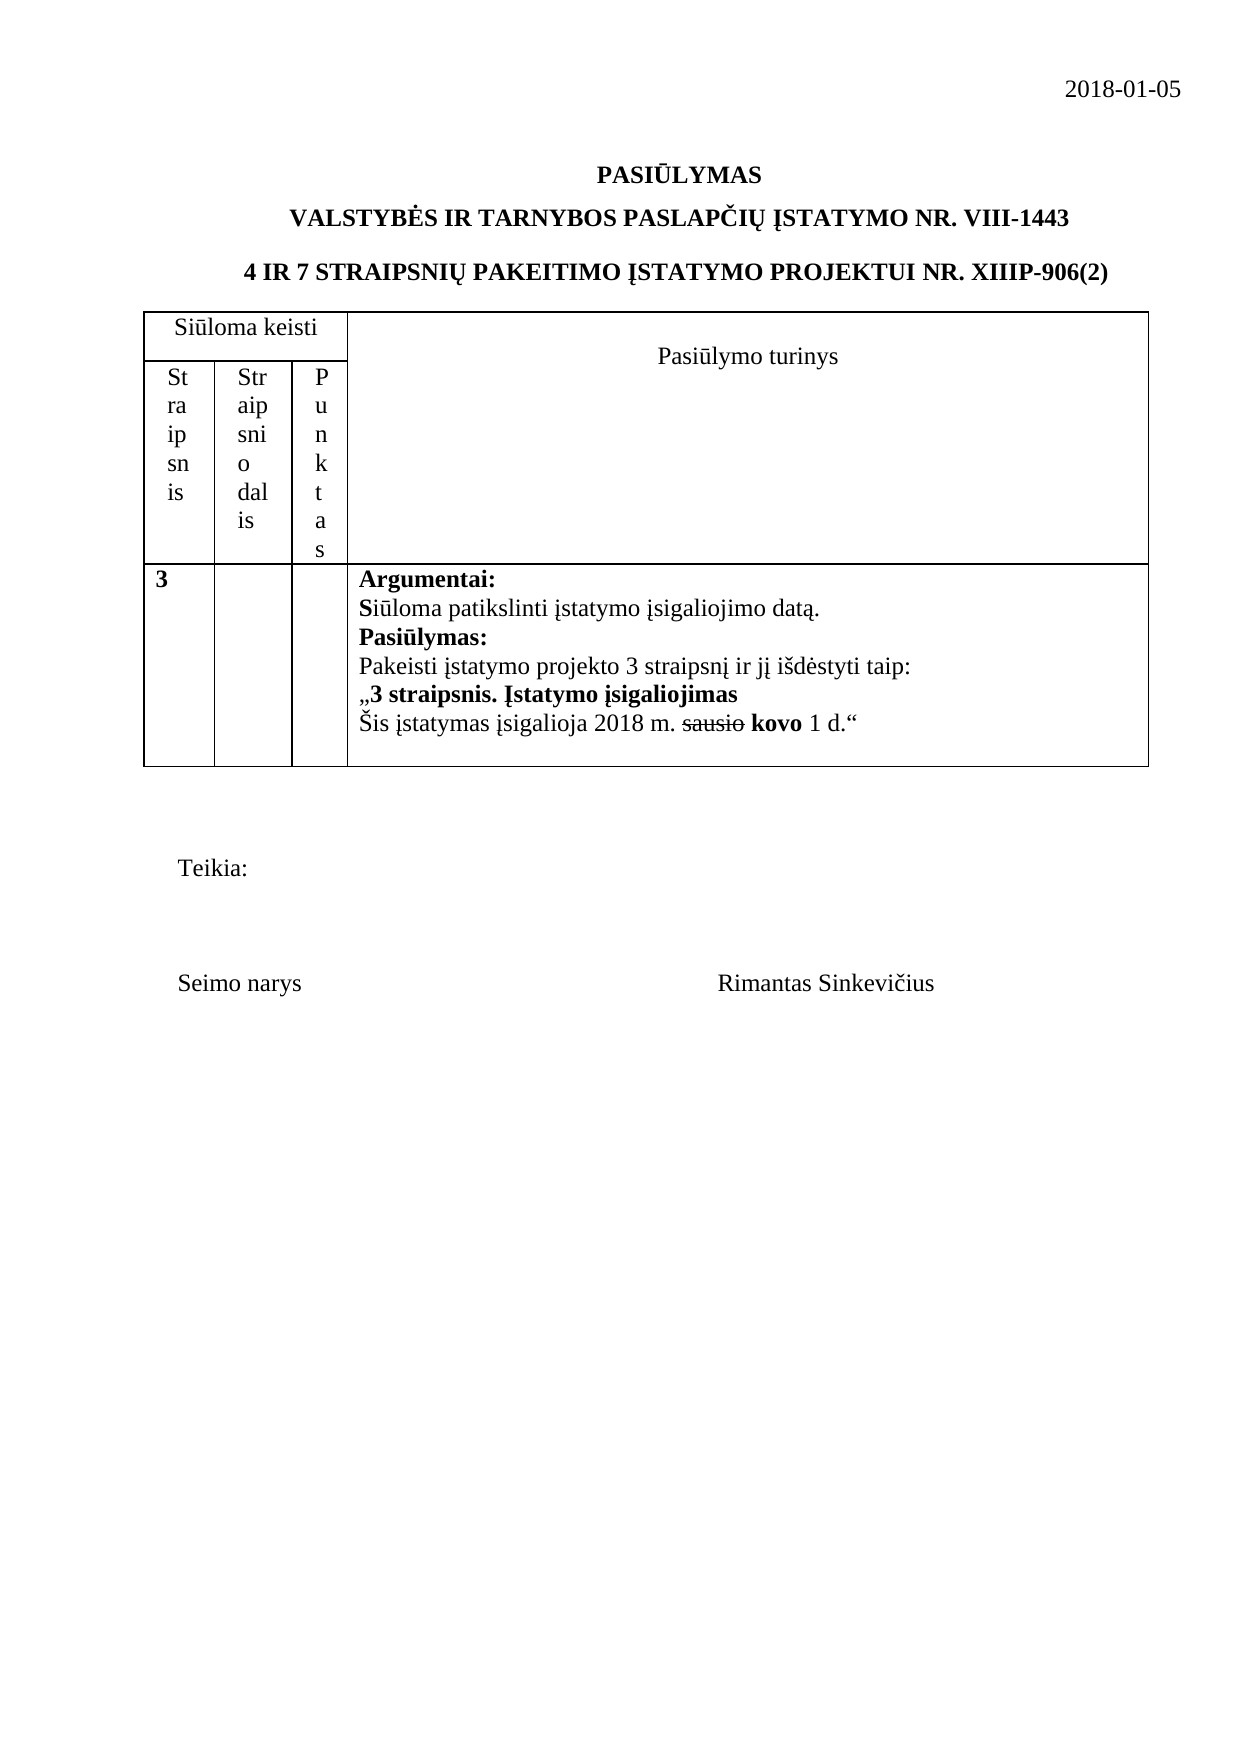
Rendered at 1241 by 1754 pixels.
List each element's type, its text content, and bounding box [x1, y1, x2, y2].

table_cell [215, 565, 291, 766]
text VALSTYBĖS IR TARNYBOS PASLAPČIŲ ĮSTATYMO NR. VIII-1443 [177, 203, 1181, 232]
table_cell Argumentai: Siūloma patikslinti įstatymo įsigaliojimo datą. Pasiūlymas: Pakeisti įstatymo projekto 3 straipsnį ir jį išdėstyti taip: „3 straipsnis. Įstatymo įsigaliojimas Šis įstatymas įsigalioja 2018 m. sausio kovo 1 d.“ [348, 565, 1148, 766]
text 2018-01-05 [177, 74, 1181, 103]
table_cell Punktas [293, 362, 347, 563]
text Teikia: [177, 853, 1181, 882]
table_cell Straipsnis [145, 362, 214, 563]
table_cell 3 [145, 565, 214, 766]
table_header Siūloma keisti [145, 313, 347, 360]
table_cell Straipsnio dalis [215, 362, 291, 563]
text PasiūlymaS [177, 160, 1181, 189]
table_header Pasiūlymo turinys [348, 313, 1148, 563]
text 4 IR 7 STRAIPSNIŲ PAKEITIMO ĮSTATYMO PROJEKTUI NR. XIIIP-906(2) [177, 257, 1181, 286]
table_cell [293, 565, 347, 766]
text Seimo narys Rimantas Sinkevičius [177, 968, 1181, 997]
